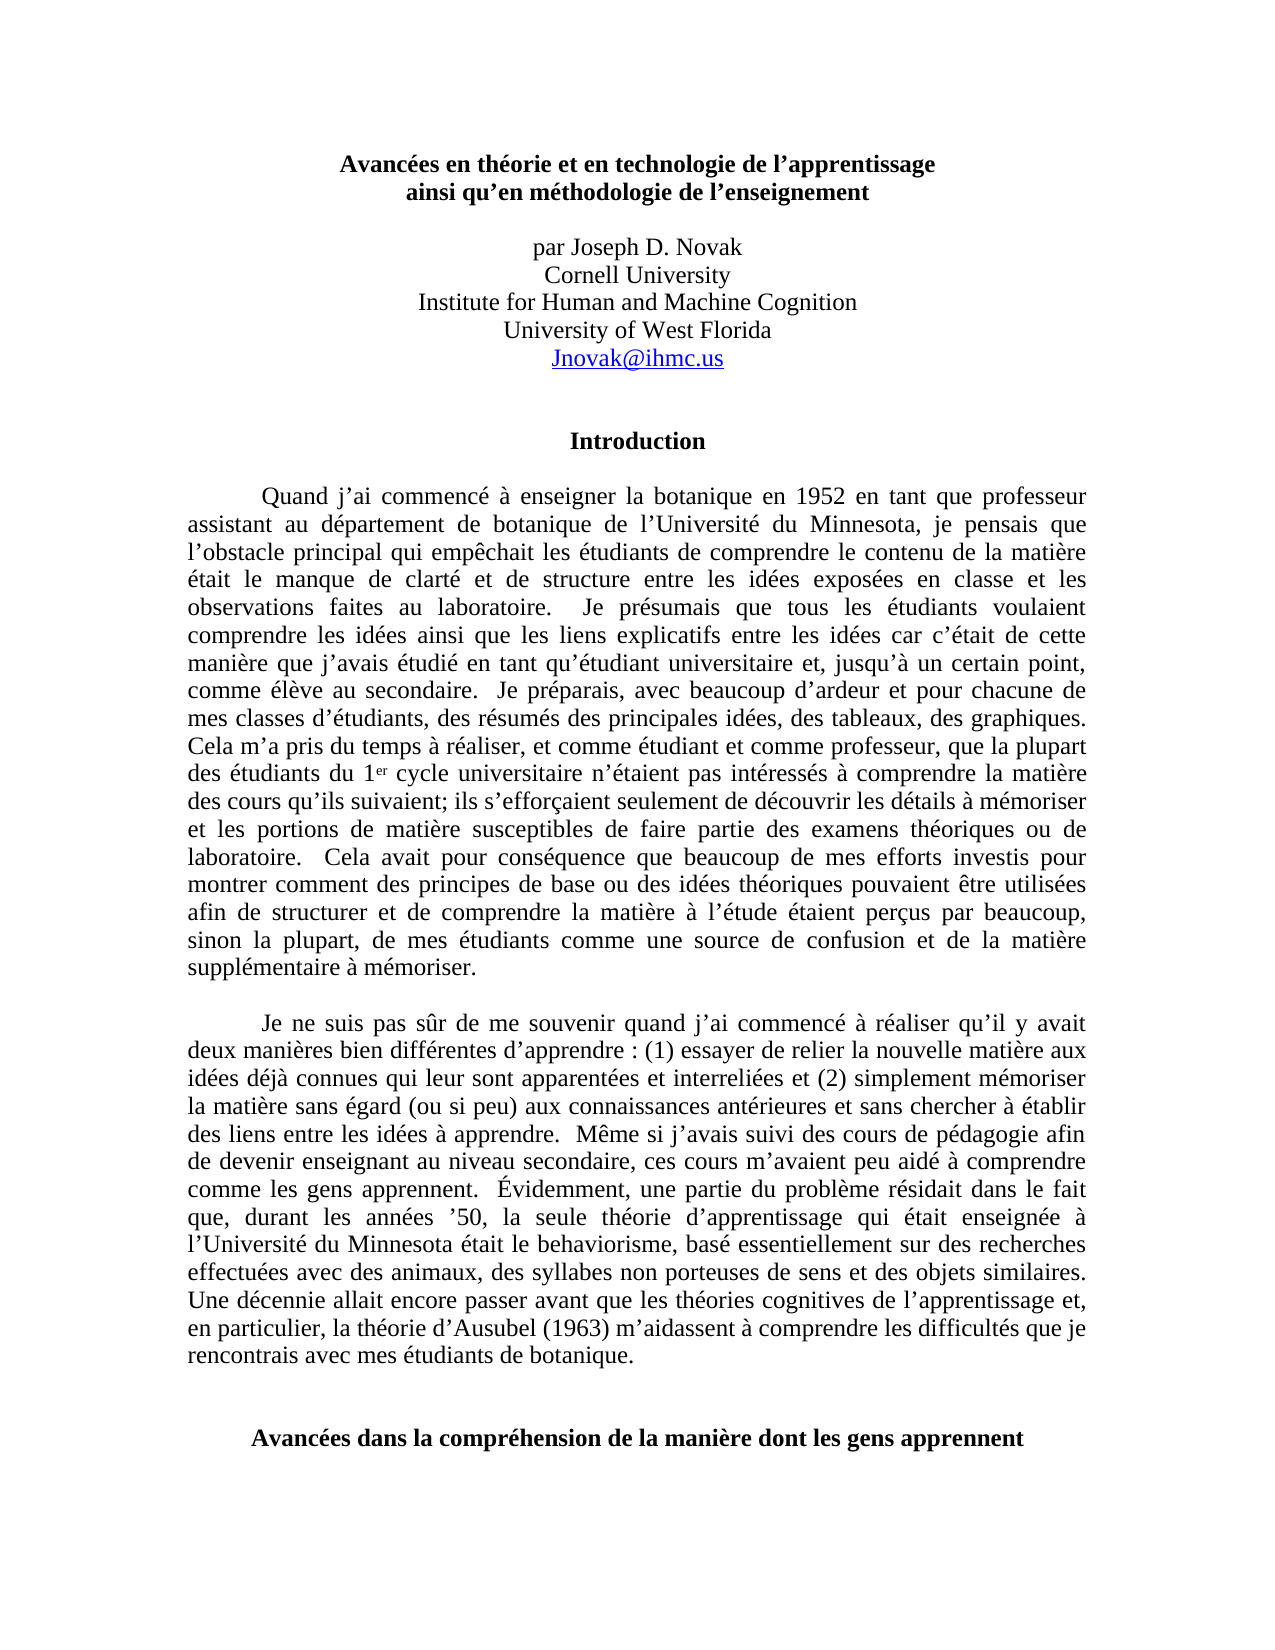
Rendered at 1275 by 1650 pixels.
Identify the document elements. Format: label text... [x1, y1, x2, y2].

text Introduction [187, 427, 1087, 455]
text Cornell University [187, 261, 1087, 288]
text University of West Florida [187, 316, 1087, 344]
text ainsi qu’en méthodologie de l’enseignement [187, 178, 1087, 205]
text Avancées dans la compréhension de la manière dont les gens apprennent [187, 1424, 1087, 1452]
text Avancées en théorie et en technologie de l’apprentissage [187, 150, 1087, 178]
text Institute for Human and Machine Cognition [187, 288, 1087, 316]
text Jnovak@ihmc.us [187, 344, 1087, 372]
text Je ne suis pas sûr de me souvenir quand j’ai commencé à réaliser qu’il y avait deux manières bien différentes d’apprendre : (1) essayer de relier la nouvelle matière aux idées déjà connues qui leur sont apparentées et interreliées et (2) simplement mémoriser la matière sans égard (ou si peu) aux connaissances antérieures et sans chercher à établir des liens entre les idées à apprendre. Même si j’avais suivi des cours de pédagogie afin de devenir enseignant au niveau secondaire, ces cours m’avaient peu aidé à comprendre comme les gens apprennent. Évidemment, une partie du problème résidait dans le fait que, durant les années ’50, la seule théorie d’apprentissage qui était enseignée à l’Université du Minnesota était le behaviorisme, basé essentiellement sur des recherches effectuées avec des animaux, des syllabes non porteuses de sens et des objets similaires. Une décennie allait encore passer avant que les théories cognitives de l’apprentissage et, en particulier, la théorie d’Ausubel (1963) m’aidassent à comprendre les difficultés que je rencontrais avec mes étudiants de botanique. [187, 1009, 1087, 1369]
text Quand j’ai commencé à enseigner la botanique en 1952 en tant que professeur assistant au département de botanique de l’Université du Minnesota, je pensais que l’obstacle principal qui empêchait les étudiants de comprendre le contenu de la matière était le manque de clarté et de structure entre les idées exposées en classe et les observations faites au laboratoire. Je présumais que tous les étudiants voulaient comprendre les idées ainsi que les liens explicatifs entre les idées car c’était de cette manière que j’avais étudié en tant qu’étudiant universitaire et, jusqu’à un certain point, comme élève au secondaire. Je préparais, avec beaucoup d’ardeur et pour chacune de mes classes d’étudiants, des résumés des principales idées, des tableaux, des graphiques. Cela m’a pris du temps à réaliser, et comme étudiant et comme professeur, que la plupart des étudiants du 1er cycle universitaire n’étaient pas intéressés à comprendre la matière des cours qu’ils suivaient; ils s’efforçaient seulement de découvrir les détails à mémoriser et les portions de matière susceptibles de faire partie des examens théoriques ou de laboratoire. Cela avait pour conséquence que beaucoup de mes efforts investis pour montrer comment des principes de base ou des idées théoriques pouvaient être utilisées afin de structurer et de comprendre la matière à l’étude étaient perçus par beaucoup, sinon la plupart, de mes étudiants comme une source de confusion et de la matière supplémentaire à mémoriser. [187, 482, 1087, 981]
text par Joseph D. Novak [187, 233, 1087, 261]
